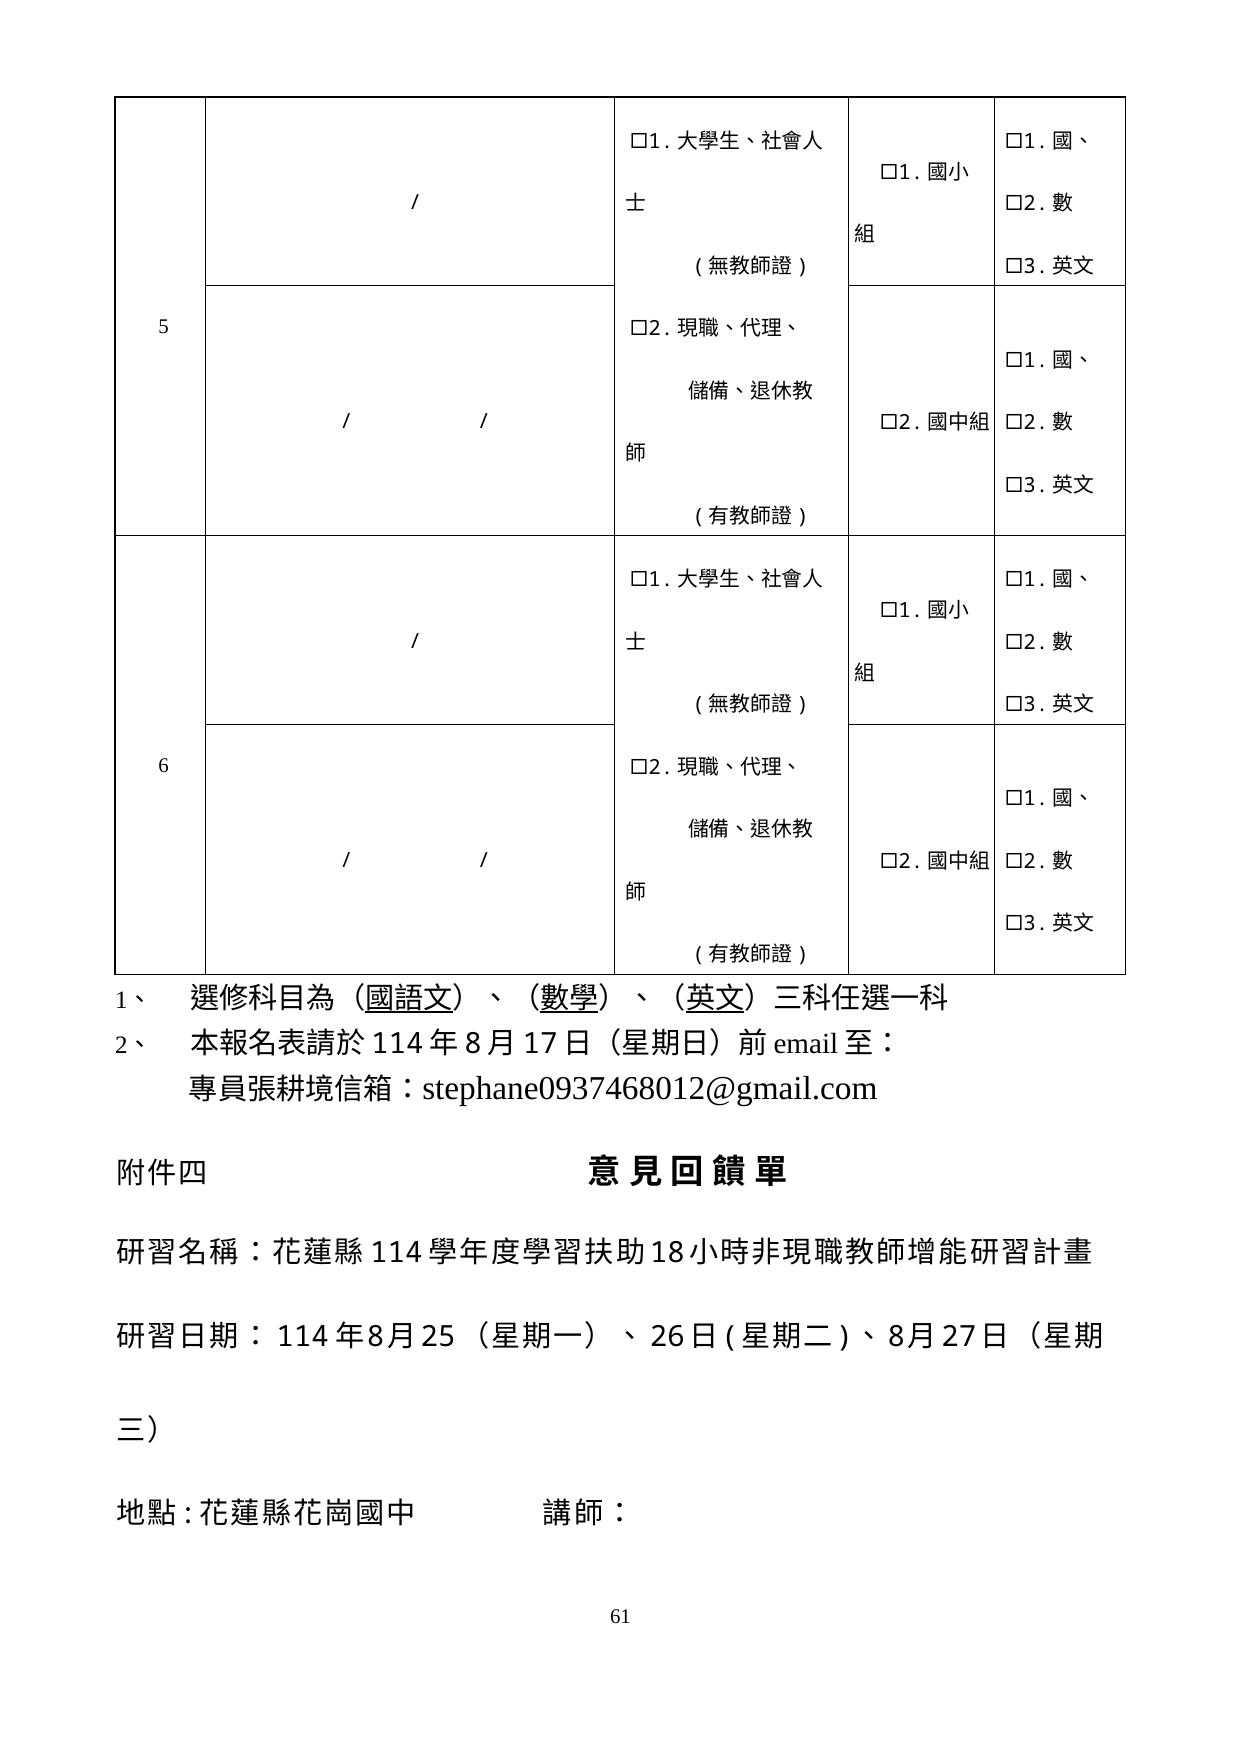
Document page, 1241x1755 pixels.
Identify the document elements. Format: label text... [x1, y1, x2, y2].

table_cell £1.國小組 [849, 536, 994, 723]
text 研習名稱：花蓮縣114學年度學習扶助18小時非現職教師增能研習計畫 [115, 1208, 1125, 1271]
table_cell £1.大學生、社會人士 (無教師證) £2.現職、代理、 儲備、退休教師 (有教師證) [615, 536, 848, 973]
list 選修科目為（國語文）、（數學）、（英文）三科任選一科 [115, 975, 1125, 1017]
text 專員張耕境信箱：stephane0937468012@gmail.com [115, 1063, 1125, 1108]
table_cell / [206, 98, 614, 285]
text 研習日期：114年8月25（星期一）、26日(星期二)、8月27日（星期三） [115, 1292, 1125, 1448]
table_cell £2.國中組 [849, 725, 994, 973]
text 地點:花蓮縣花崗國中 講師： [115, 1469, 1125, 1532]
table_cell / [206, 536, 614, 723]
text 附件四 意見回饋單 [115, 1127, 1125, 1190]
table_cell £2.國中組 [849, 286, 994, 535]
list 本報名表請於114年8月17日（星期日）前email至： [115, 1017, 1125, 1063]
table_cell £1.國、 £2.數 £3.英文 [995, 536, 1125, 723]
table_cell £1.國小組 [849, 98, 994, 285]
table_cell / / [206, 725, 614, 973]
table_cell 6 [116, 536, 205, 973]
table_cell / / [206, 286, 614, 535]
table_cell £1.大學生、社會人士 (無教師證) £2.現職、代理、 儲備、退休教師 (有教師證) [615, 98, 848, 535]
table_cell £1.國、 £2.數 £3.英文 [995, 98, 1125, 285]
table_cell £1.國、 £2.數 £3.英文 [995, 286, 1125, 535]
table_cell 5 [116, 98, 205, 535]
table_cell £1.國、 £2.數 £3.英文 [995, 725, 1125, 973]
